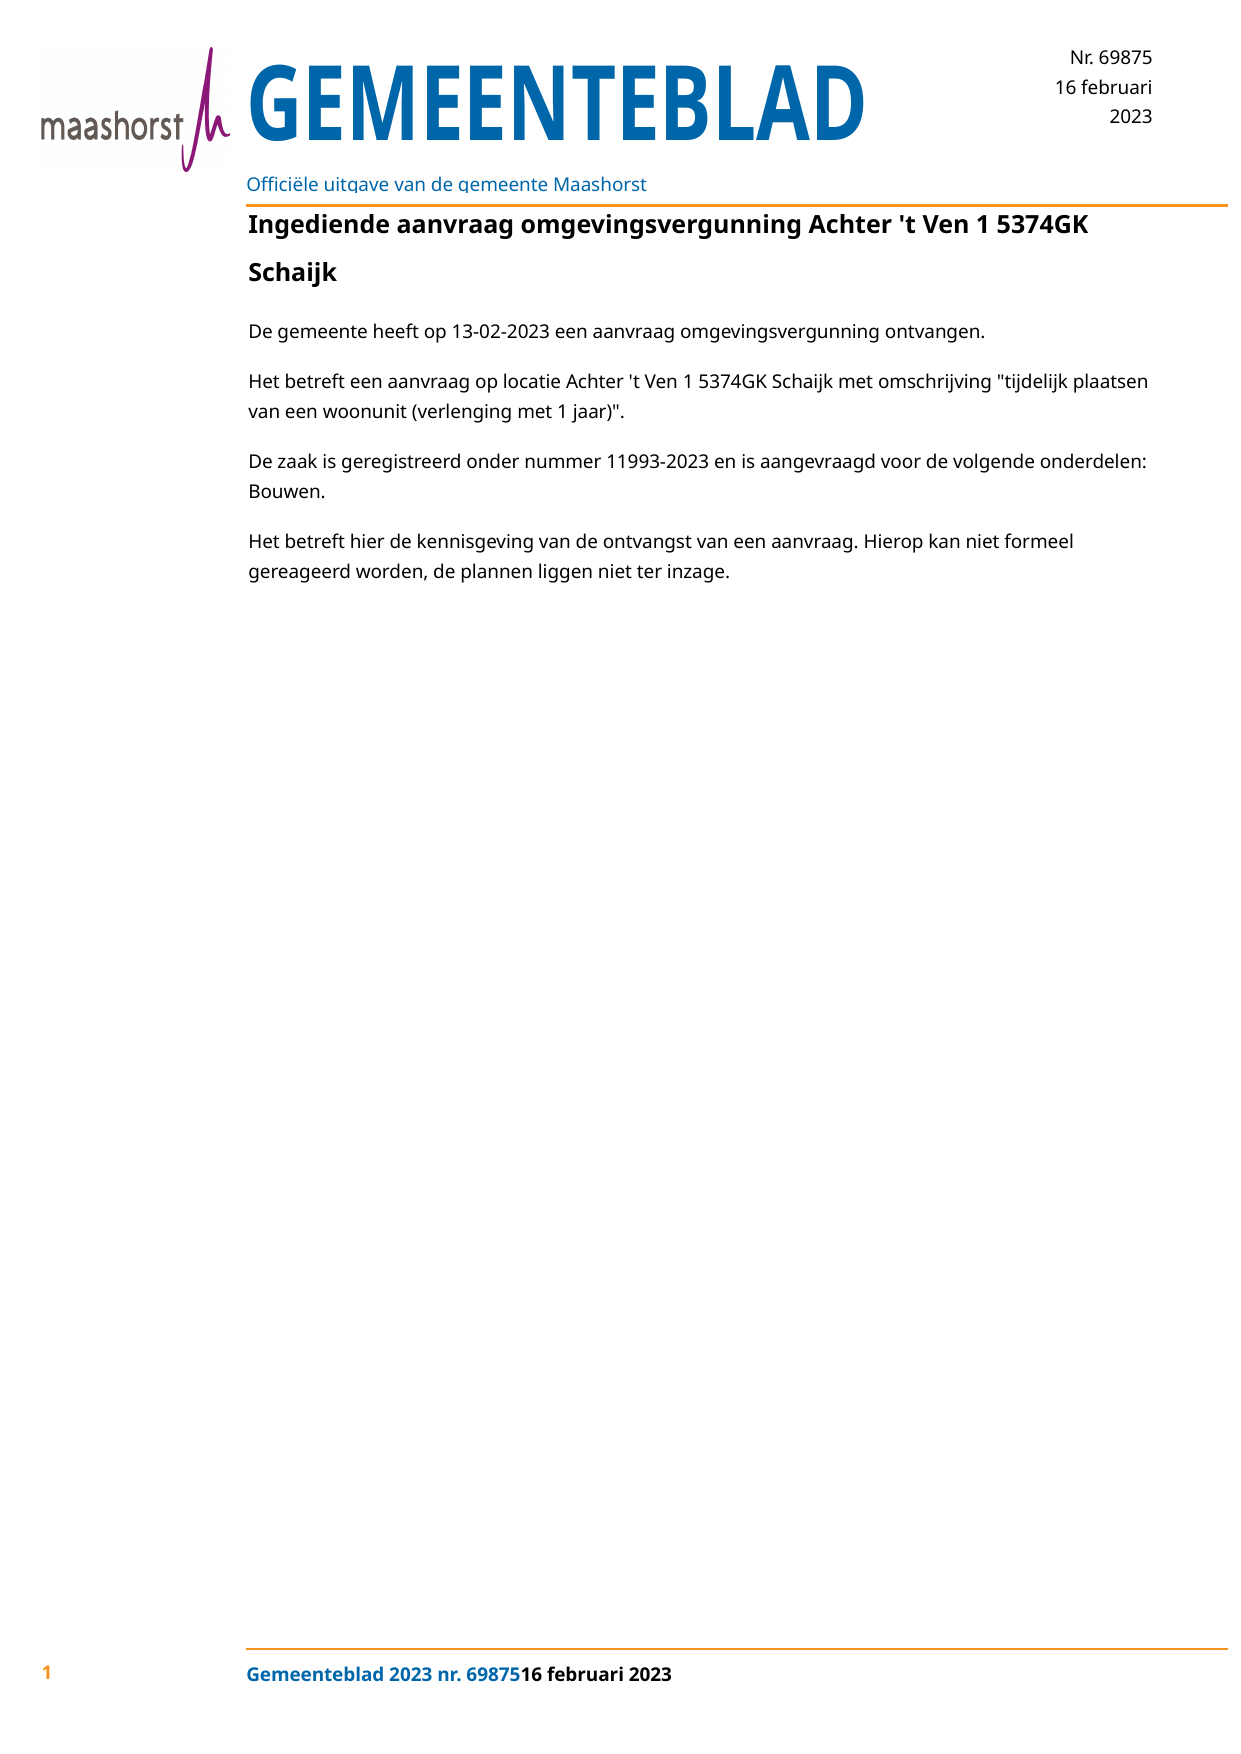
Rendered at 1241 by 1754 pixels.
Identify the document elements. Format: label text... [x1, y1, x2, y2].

text De gemeente heeft op 13-02-2023 een aanvraag omgevingsvergunning ontvangen. [248, 318, 1152, 344]
picture [41, 47, 231, 172]
text De zaak is geregistreerd onder nummer 11993-2023 en is aangevraagd voor de volgende onderdelen: Bouwen. [248, 448, 1152, 504]
text Het betreft hier de kennisgeving van de ontvangst van een aanvraag. Hierop kan niet formeel gereageerd worden, de plannen liggen niet ter inzage. [248, 528, 1152, 584]
text Ingediende aanvraag omgevingsvergunning Achter 't Ven 1 5374GK Schaijk [248, 207, 1152, 288]
text Het betreft een aanvraag op locatie Achter 't Ven 1 5374GK Schaijk met omschrijving "tijdelijk plaatsen van een woonunit (verlenging met 1 jaar)". [248, 368, 1152, 424]
